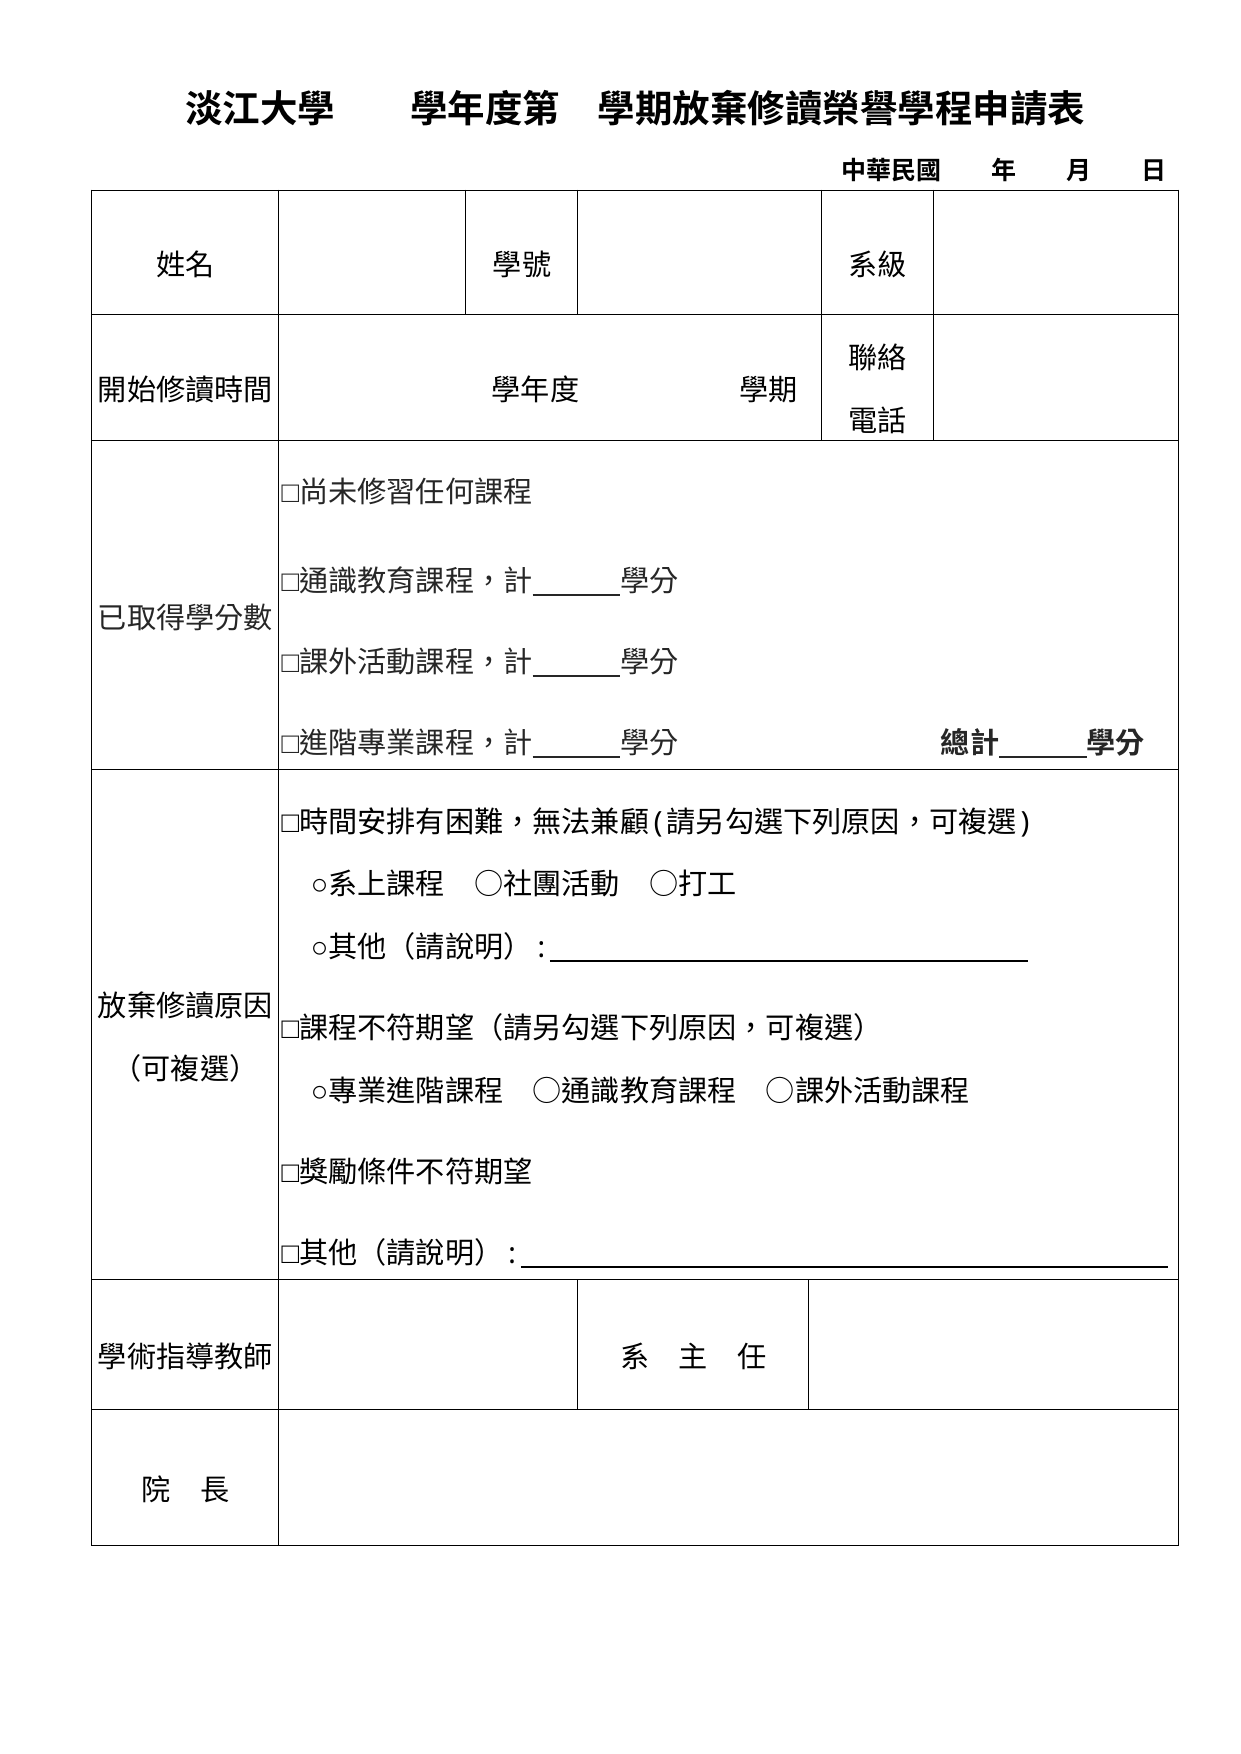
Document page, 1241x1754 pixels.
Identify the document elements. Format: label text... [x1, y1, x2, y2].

table_cell [809, 1280, 1178, 1409]
table_header [279, 191, 465, 313]
table_header 學號 [466, 191, 577, 313]
table_header 姓名 [92, 191, 278, 313]
table_cell [279, 1280, 577, 1409]
table_cell 學術指導教師 [92, 1280, 278, 1409]
table_cell [279, 1410, 1178, 1545]
table_cell 聯絡 電話 [822, 315, 933, 439]
table_cell [934, 315, 1178, 439]
table_cell 院 長 [92, 1410, 278, 1545]
table_cell 系 主 任 [578, 1280, 808, 1409]
table_cell 已取得學分數 [92, 441, 278, 769]
table_cell □尚未修習任何課程 □通識教育課程，計 學分 □課外活動課程，計 學分 □進階專業課程，計 學分 總計 學分 [279, 441, 1178, 769]
table_cell 學年度 學期 [279, 315, 821, 439]
table_header 系級 [822, 191, 933, 313]
table_cell 放棄修讀原因（可複選） [92, 770, 278, 1279]
text 中華民國 年 月 日 [89, 127, 1181, 189]
text 淡江大學 學年度第 學期放棄修讀榮譽學程申請表 [89, 64, 1181, 127]
table_header [934, 191, 1178, 313]
table_cell □時間安排有困難，無法兼顧(請另勾選下列原因，可複選) ○系上課程 ○社團活動 ○打工 ○其他（請說明）: □課程不符期望（請另勾選下列原因，可複選） ○專業進階課程 ○通識教育課程 ○課外活動課程 □獎勵條件不符期望 □其他（請說明）: [279, 770, 1178, 1279]
table_cell 開始修讀時間 [92, 315, 278, 439]
table_header [578, 191, 821, 313]
